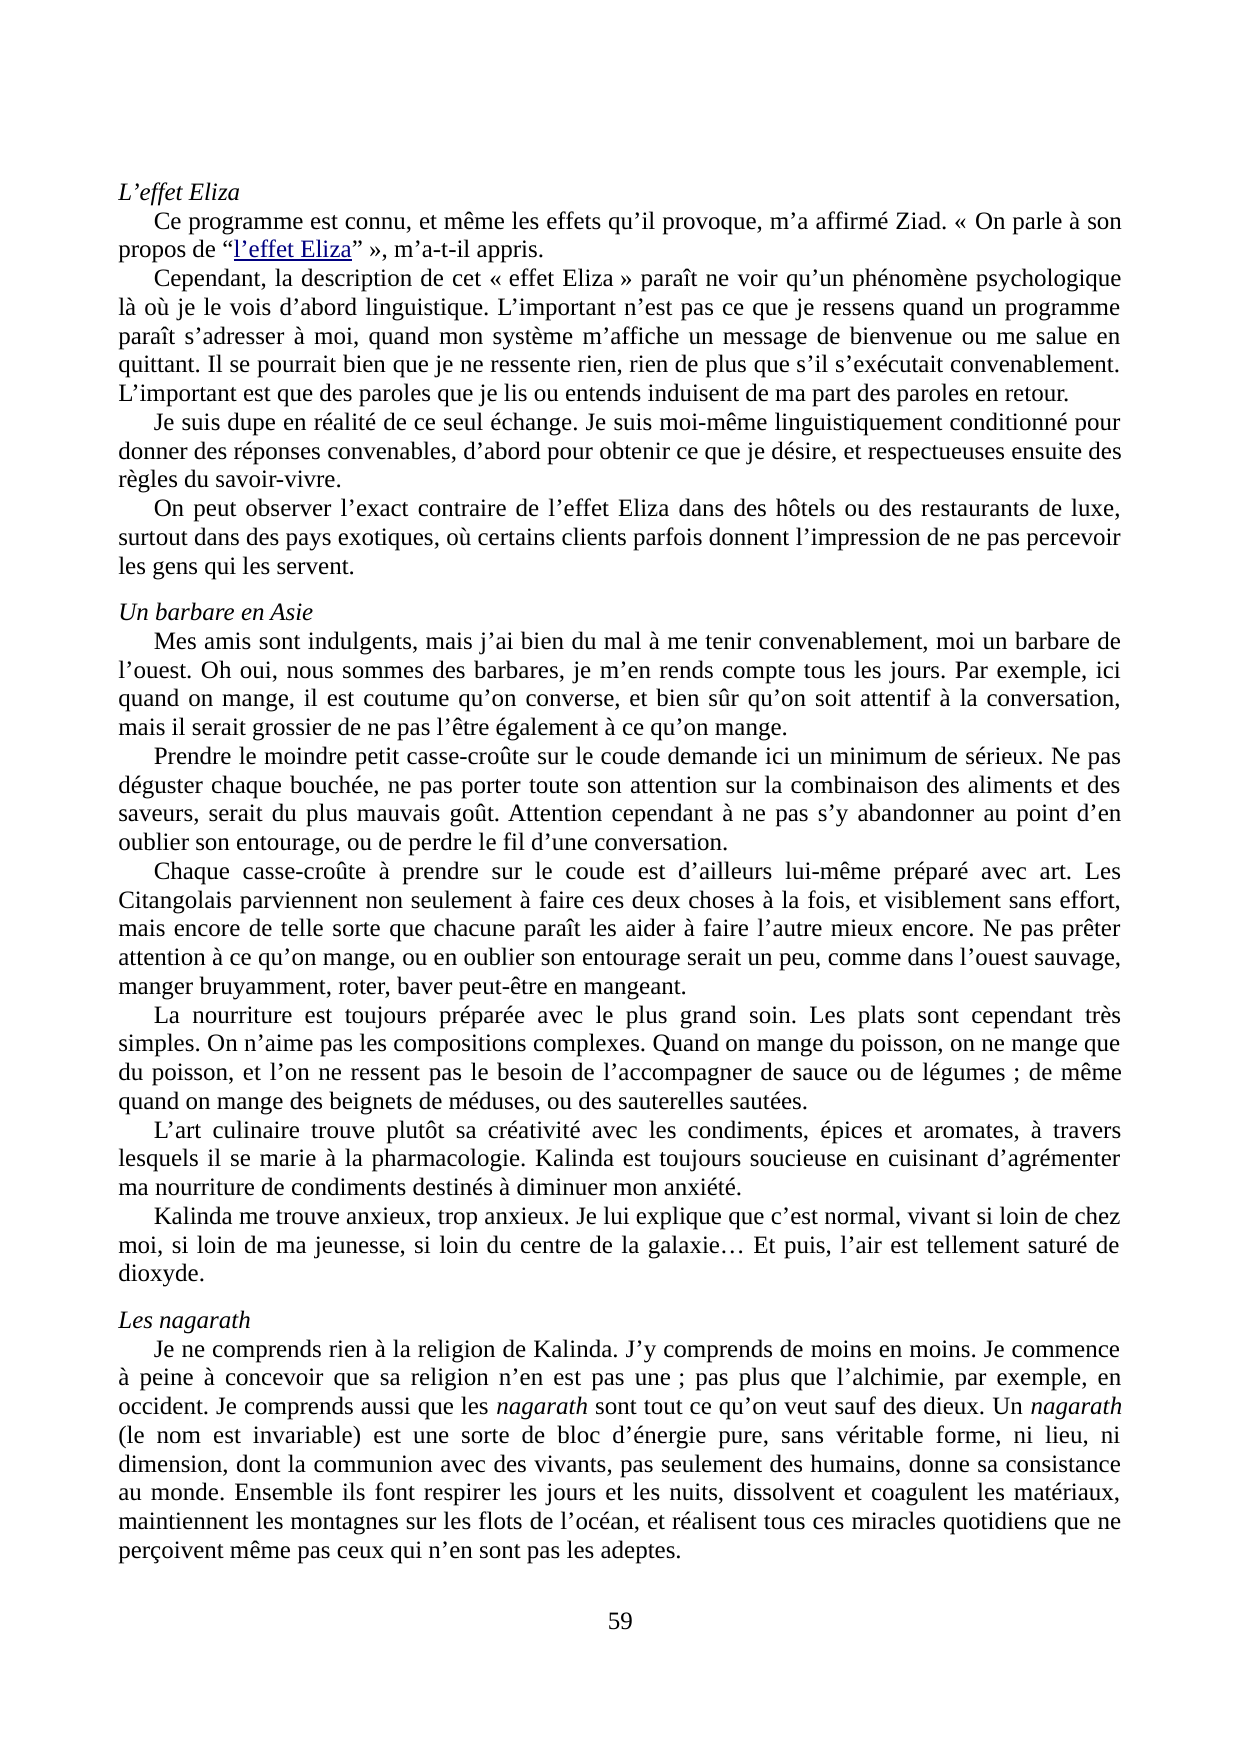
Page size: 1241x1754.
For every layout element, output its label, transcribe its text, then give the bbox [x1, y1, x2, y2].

text La nourriture est toujours préparée avec le plus grand soin. Les plats sont cependant très simples. On n’aime pas les compositions complexes. Quand on mange du poisson, on ne mange que du poisson, et l’on ne ressent pas le besoin de l’accompagner de sauce ou de légumes ; de même quand on mange des beignets de méduses, ou des sauterelles sautées. [118, 1000, 1122, 1115]
text L’art culinaire trouve plutôt sa créativité avec les condiments, épices et aromates, à travers lesquels il se marie à la pharmacologie. Kalinda est toujours soucieuse en cuisinant d’agrémenter ma nourriture de condiments destinés à diminuer mon anxiété. [118, 1115, 1122, 1201]
text On peut observer l’exact contraire de l’effet Eliza dans des hôtels ou des restaurants de luxe, surtout dans des pays exotiques, où certains clients parfois donnent l’impression de ne pas percevoir les gens qui les servent. [118, 493, 1122, 579]
subtitle Les nagarath [118, 1305, 1122, 1334]
subtitle Un barbare en Asie [118, 597, 1122, 626]
text Ce programme est connu, et même les effets qu’il provoque, m’a affirmé Ziad. « On parle à son propos de “l’effet Eliza” », m’a-t-il appris. [118, 206, 1122, 263]
text Chaque casse-croûte à prendre sur le coude est d’ailleurs lui-même préparé avec art. Les Citangolais parviennent non seulement à faire ces deux choses à la fois, et visiblement sans effort, mais encore de telle sorte que chacune paraît les aider à faire l’autre mieux encore. Ne pas prêter attention à ce qu’on mange, ou en oublier son entourage serait un peu, comme dans l’ouest sauvage, manger bruyamment, roter, baver peut-être en mangeant. [118, 856, 1122, 1000]
subtitle L’effet Eliza [118, 177, 1122, 206]
text Cependant, la description de cet « effet Eliza » paraît ne voir qu’un phénomène psychologique là où je le vois d’abord linguistique. L’important n’est pas ce que je ressens quand un programme paraît s’adresser à moi, quand mon système m’affiche un message de bienvenue ou me salue en quittant. Il se pourrait bien que je ne ressente rien, rien de plus que s’il s’exécutait convenablement. L’important est que des paroles que je lis ou entends induisent de ma part des paroles en retour. [118, 263, 1122, 407]
text Je ne comprends rien à la religion de Kalinda. J’y comprends de moins en moins. Je commence à peine à concevoir que sa religion n’en est pas une ; pas plus que l’alchimie, par exemple, en occident. Je comprends aussi que les nagarath sont tout ce qu’on veut sauf des dieux. Un nagarath (le nom est invariable) est une sorte de bloc d’énergie pure, sans véritable forme, ni lieu, ni dimension, dont la communion avec des vivants, pas seulement des humains, donne sa consistance au monde. Ensemble ils font respirer les jours et les nuits, dissolvent et coagulent les matériaux, maintiennent les montagnes sur les flots de l’océan, et réalisent tous ces miracles quotidiens que ne perçoivent même pas ceux qui n’en sont pas les adeptes. [118, 1334, 1122, 1564]
text Mes amis sont indulgents, mais j’ai bien du mal à me tenir convenablement, moi un barbare de l’ouest. Oh oui, nous sommes des barbares, je m’en rends compte tous les jours. Par exemple, ici quand on mange, il est coutume qu’on converse, et bien sûr qu’on soit attentif à la conversation, mais il serait grossier de ne pas l’être également à ce qu’on mange. [118, 626, 1122, 741]
text Je suis dupe en réalité de ce seul échange. Je suis moi-même linguistiquement conditionné pour donner des réponses convenables, d’abord pour obtenir ce que je désire, et respectueuses ensuite des règles du savoir-vivre. [118, 407, 1122, 493]
text Kalinda me trouve anxieux, trop anxieux. Je lui explique que c’est normal, vivant si loin de chez moi, si loin de ma jeunesse, si loin du centre de la galaxie… Et puis, l’air est tellement saturé de dioxyde. [118, 1201, 1122, 1287]
text Prendre le moindre petit casse-croûte sur le coude demande ici un minimum de sérieux. Ne pas déguster chaque bouchée, ne pas porter toute son attention sur la combinaison des aliments et des saveurs, serait du plus mauvais goût. Attention cependant à ne pas s’y abandonner au point d’en oublier son entourage, ou de perdre le fil d’une conversation. [118, 741, 1122, 856]
